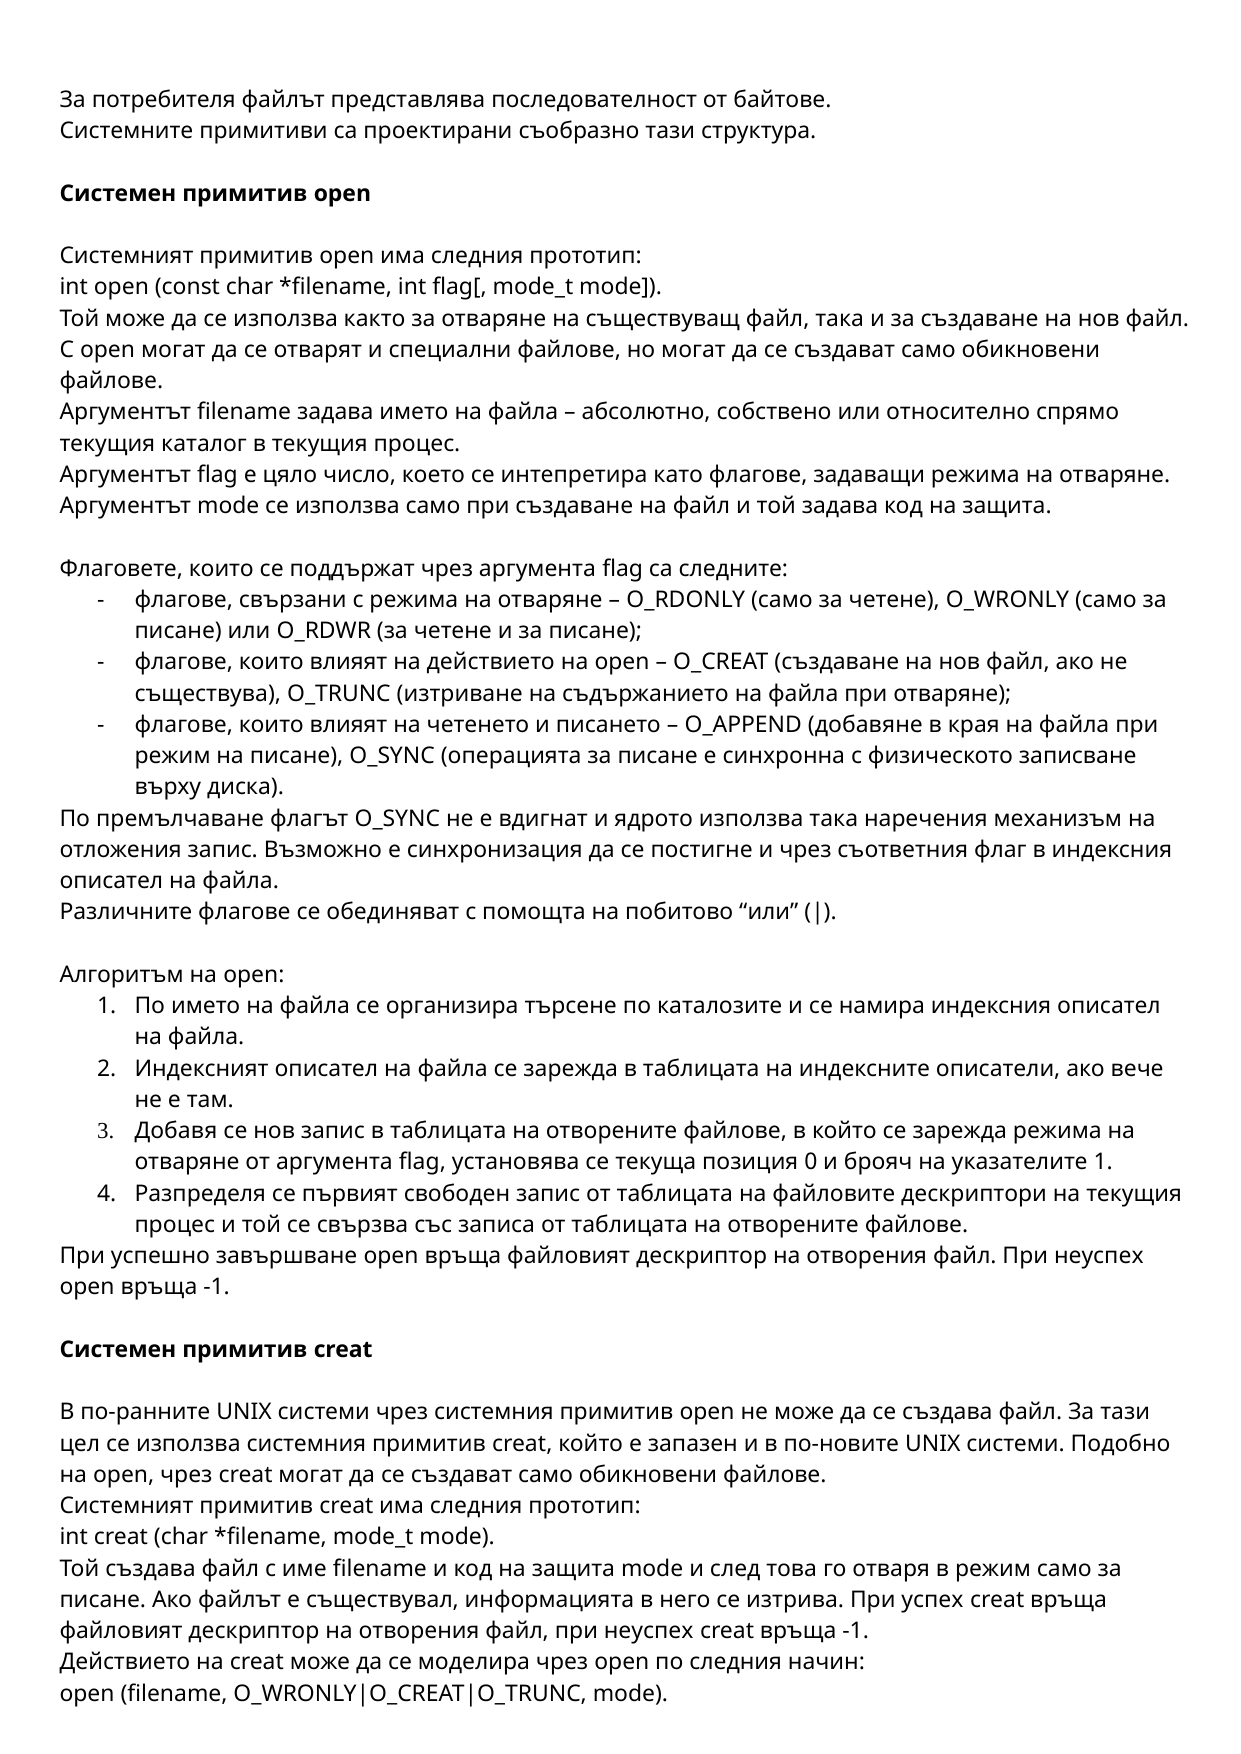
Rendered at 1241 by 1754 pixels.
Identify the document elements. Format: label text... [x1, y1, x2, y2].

text Аргументът filename задава името на файла – абсолютно, собствено или относително спрямо текущия каталог в текущия процес. [59, 395, 1191, 458]
list По името на файла се организира търсене по каталозите и се намира индексния описател на файла. [97, 989, 1191, 1052]
text За потребителя файлът представлява последователност от байтове. [59, 83, 1191, 114]
text Флаговете, които се поддържат чрез аргумента flag са следните: [59, 552, 1191, 583]
list флагове, свързани с режима на отваряне – O_RDONLY (само за четене), O_WRONLY (само за писане) или O_RDWR (за четене и за писане); [97, 583, 1191, 645]
text int open (const char *filename, int flag[, mode_t mode]). [59, 270, 1191, 302]
text Той може да се използва както за отваряне на съществуващ файл, така и за създаване на нов файл. С open могат да се отварят и специални файлове, но могат да се създават само обикновени файлове. [59, 302, 1191, 395]
text Системният примитив creat има следния прототип: [59, 1489, 1191, 1520]
list Индексният описател на файла се зарежда в таблицата на индексните описатели, ако вече не е там. [97, 1052, 1191, 1114]
text Той създава файл с име filename и код на защита mode и след това го отваря в режим само за писане. Ако файлът е съществувал, информацията в него се изтрива. При успех creat връща файловият дескриптор на отворения файл, при неуспех creat връща -1. [59, 1552, 1191, 1645]
text По премълчаване флагът O_SYNC не е вдигнат и ядрото използва така наречения механизъм на отложения запис. Възможно е синхронизация да се постигне и чрез съответния флаг в индексния описател на файла. [59, 802, 1191, 895]
text Системен примитив open [59, 177, 1191, 208]
text Аргументът flag е цяло число, което се интепретира като флагове, задаващи режима на отваряне. [59, 458, 1191, 489]
text int creat (char *filename, mode_t mode). [59, 1520, 1191, 1552]
text При успешно завършване open връща файловият дескриптор на отворения файл. При неуспех open връща -1. [59, 1239, 1191, 1302]
list флагове, които влияят на действието на open – O_CREAT (създаване на нов файл, ако не съществува), O_TRUNC (изтриване на съдържанието на файла при отваряне); [97, 645, 1191, 708]
text Системният примитив open има следния прототип: [59, 239, 1191, 270]
list Разпределя се първият свободен запис от таблицата на файловите дескриптори на текущия процес и той се свързва със записа от таблицата на отворените файлове. [97, 1177, 1191, 1239]
list флагове, които влияят на четенето и писането – O_APPEND (добавяне в края на файла при режим на писане), O_SYNC (операцията за писане е синхронна с физическото записване върху диска). [97, 708, 1191, 802]
text В по-ранните UNIX системи чрез системния примитив open не може да се създава файл. За тази цел се използва системния примитив creat, който е запазен и в по-новите UNIX системи. Подобно на open, чрез creat могат да се създават само обикновени файлове. [59, 1395, 1191, 1489]
list Добавя се нов запис в таблицата на отворените файлове, в който се зарежда режима на отваряне от аргумента flag, установява се текуща позиция 0 и брояч на указателите 1. [97, 1114, 1191, 1177]
text Алгоритъм на open: [59, 958, 1191, 989]
text open (filename, O_WRONLY|O_CREAT|O_TRUNC, mode). [59, 1677, 1191, 1708]
text Аргументът mode се използва само при създаване на файл и той задава код на защита. [59, 489, 1191, 520]
text Действието на creat може да се моделира чрез open по следния начин: [59, 1645, 1191, 1677]
text Системен примитив creat [59, 1333, 1191, 1364]
text Различните флагове се обединяват с помощта на побитово “или” (|). [59, 895, 1191, 927]
text Системните примитиви са проектирани съобразно тази структура. [59, 114, 1191, 145]
